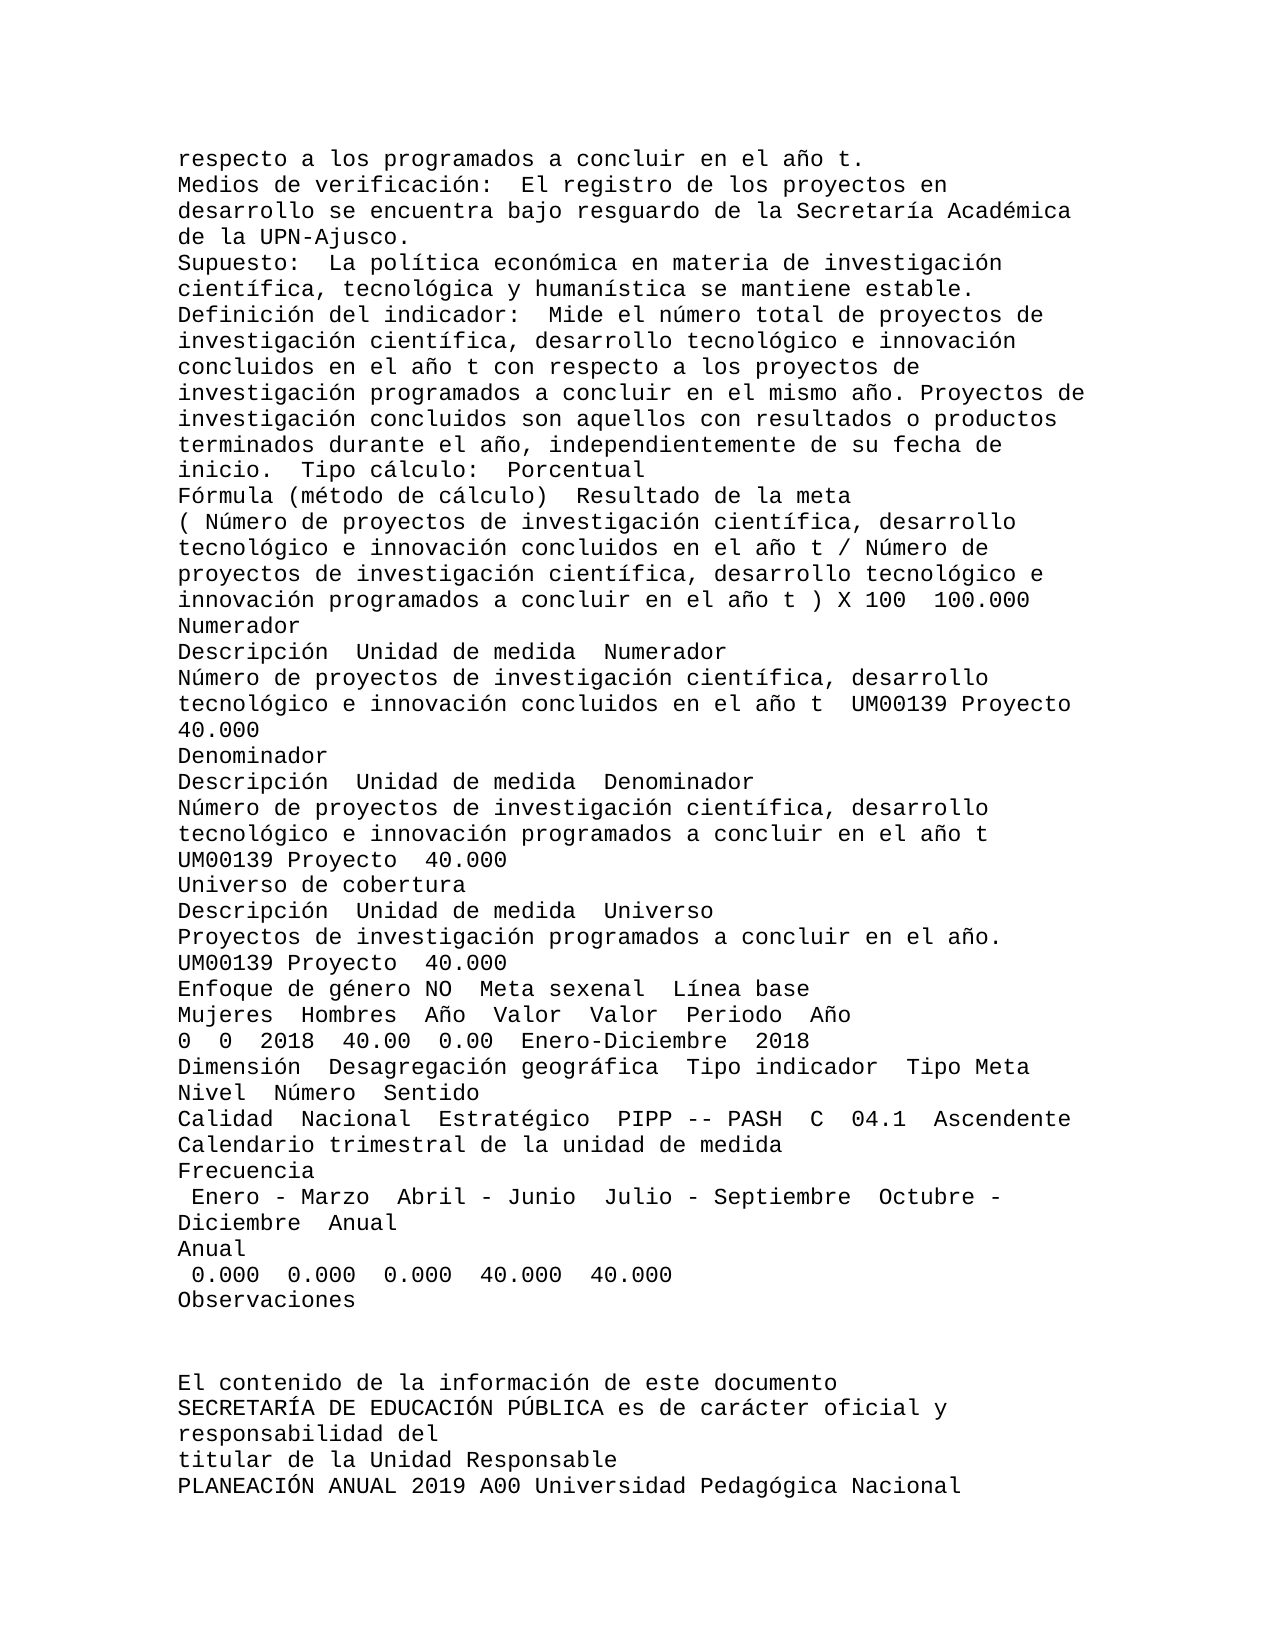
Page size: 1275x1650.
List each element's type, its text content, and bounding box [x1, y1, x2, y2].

text Supuesto: La política económica en materia de investigación científica, tecnológica y humanística se mantiene estable. [177, 251, 1098, 303]
text Denominador [177, 744, 1098, 770]
text Enfoque de género NO Meta sexenal Línea base [177, 978, 1098, 1003]
text Número de proyectos de investigación científica, desarrollo tecnológico e innovación concluidos en el año t UM00139 Proyecto 40.000 [177, 666, 1098, 744]
text Descripción Unidad de medida Universo [177, 900, 1098, 926]
text Observaciones [177, 1289, 1098, 1315]
text Proyectos de investigación programados a concluir en el año. UM00139 Proyecto 40.000 [177, 926, 1098, 978]
text Enero - Marzo Abril - Junio Julio - Septiembre Octubre - Diciembre Anual [177, 1185, 1098, 1237]
text Definición del indicador: Mide el número total de proyectos de investigación científica, desarrollo tecnológico e innovación concluidos en el año t con respecto a los proyectos de investigación programados a concluir en el mismo año. Proyectos de investigación concluidos son aquellos con resultados o productos terminados durante el año, independientemente de su fecha de inicio. Tipo cálculo: Porcentual [177, 303, 1098, 485]
text Mujeres Hombres Año Valor Valor Periodo Año [177, 1003, 1098, 1029]
text ( Número de proyectos de investigación científica, desarrollo tecnológico e innovación concluidos en el año t / Número de proyectos de investigación científica, desarrollo tecnológico e innovación programados a concluir en el año t ) X 100 100.000 [177, 511, 1098, 614]
text PLANEACIÓN ANUAL 2019 A00 Universidad Pedagógica Nacional [177, 1474, 1098, 1501]
text 0 0 2018 40.00 0.00 Enero-Diciembre 2018 [177, 1029, 1098, 1055]
text Descripción Unidad de medida Denominador [177, 770, 1098, 796]
text Universo de cobertura [177, 874, 1098, 900]
text Fórmula (método de cálculo) Resultado de la meta [177, 485, 1098, 511]
text Calendario trimestral de la unidad de medida [177, 1133, 1098, 1159]
text Medios de verificación: El registro de los proyectos en desarrollo se encuentra bajo resguardo de la Secretaría Académica de la UPN-Ajusco. [177, 173, 1098, 251]
text Frecuencia [177, 1159, 1098, 1185]
text titular de la Unidad Responsable [177, 1449, 1098, 1474]
text Descripción Unidad de medida Numerador [177, 640, 1098, 666]
text El contenido de la información de este documento [177, 1371, 1098, 1397]
text Anual [177, 1237, 1098, 1263]
text SECRETARÍA DE EDUCACIÓN PÚBLICA es de carácter oficial y responsabilidad del [177, 1397, 1098, 1449]
text 0.000 0.000 0.000 40.000 40.000 [177, 1263, 1098, 1289]
text respecto a los programados a concluir en el año t. [177, 148, 1098, 173]
text Número de proyectos de investigación científica, desarrollo tecnológico e innovación programados a concluir en el año t UM00139 Proyecto 40.000 [177, 796, 1098, 874]
text Dimensión Desagregación geográfica Tipo indicador Tipo Meta Nivel Número Sentido [177, 1055, 1098, 1107]
text Calidad Nacional Estratégico PIPP -- PASH C 04.1 Ascendente [177, 1107, 1098, 1133]
text Numerador [177, 614, 1098, 640]
